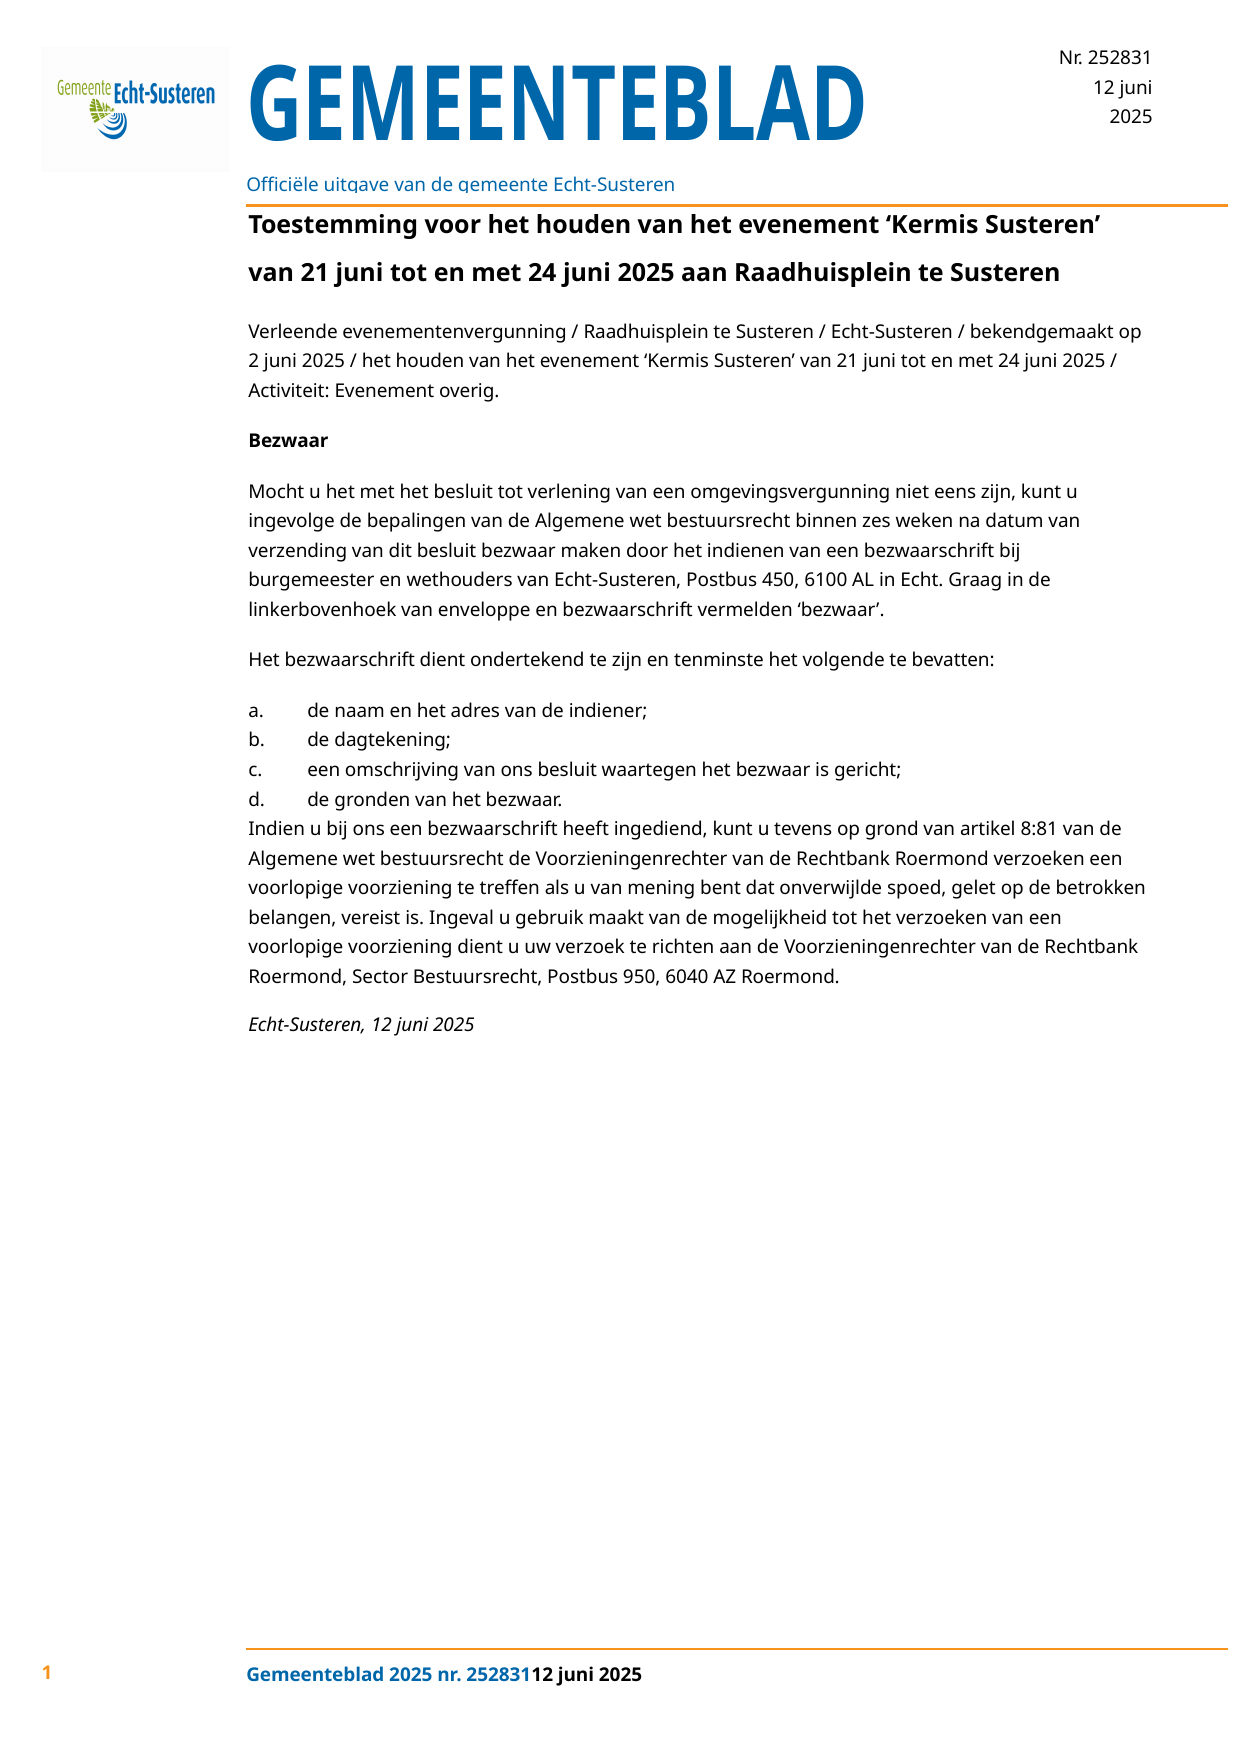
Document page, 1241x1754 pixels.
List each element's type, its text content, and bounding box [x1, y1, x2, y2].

list de gronden van het bezwaar. [248, 786, 1152, 812]
text Indien u bij ons een bezwaarschrift heeft ingediend, kunt u tevens op grond van artikel 8:81 van de Algemene wet bestuursrecht de Voorzieningenrechter van de Rechtbank Roermond verzoeken een voorlopige voorziening te treffen als u van mening bent dat onverwijlde spoed, gelet op de betrokken belangen, vereist is. Ingeval u gebruik maakt van de mogelijkheid tot het verzoeken van een voorlopige voorziening dient u uw verzoek te richten aan de Voorzieningenrechter van de Rechtbank Roermond, Sector Bestuursrecht, Postbus 950, 6040 AZ Roermond. [248, 815, 1152, 989]
text Verleende evenementenvergunning / Raadhuisplein te Susteren / Echt-Susteren / bekendgemaakt op 2 juni 2025 / het houden van het evenement ‘Kermis Susteren’ van 21 juni tot en met 24 juni 2025 / Activiteit: Evenement overig. [248, 318, 1152, 403]
text Echt-Susteren, 12 juni 2025 [248, 1011, 1152, 1037]
text Mocht u het met het besluit tot verlening van een omgevingsvergunning niet eens zijn, kunt u ingevolge de bepalingen van de Algemene wet bestuursrecht binnen zes weken na datum van verzending van dit besluit bezwaar maken door het indienen van een bezwaarschrift bij burgemeester en wethouders van Echt-Susteren, Postbus 450, 6100 AL in Echt. Graag in de linkerbovenhoek van enveloppe en bezwaarschrift vermelden ‘bezwaar’. [248, 478, 1152, 622]
text Toestemming voor het houden van het evenement ‘Kermis Susteren’ van 21 juni tot en met 24 juni 2025 aan Raadhuisplein te Susteren [248, 207, 1152, 288]
text Bezwaar [248, 427, 1152, 453]
list de naam en het adres van de indiener; [248, 697, 1152, 723]
picture [41, 47, 231, 172]
list een omschrijving van ons besluit waartegen het bezwaar is gericht; [248, 756, 1152, 782]
list de dagtekening; [248, 727, 1152, 752]
text Het bezwaarschrift dient ondertekend te zijn en tenminste het volgende te bevatten: [248, 647, 1152, 672]
